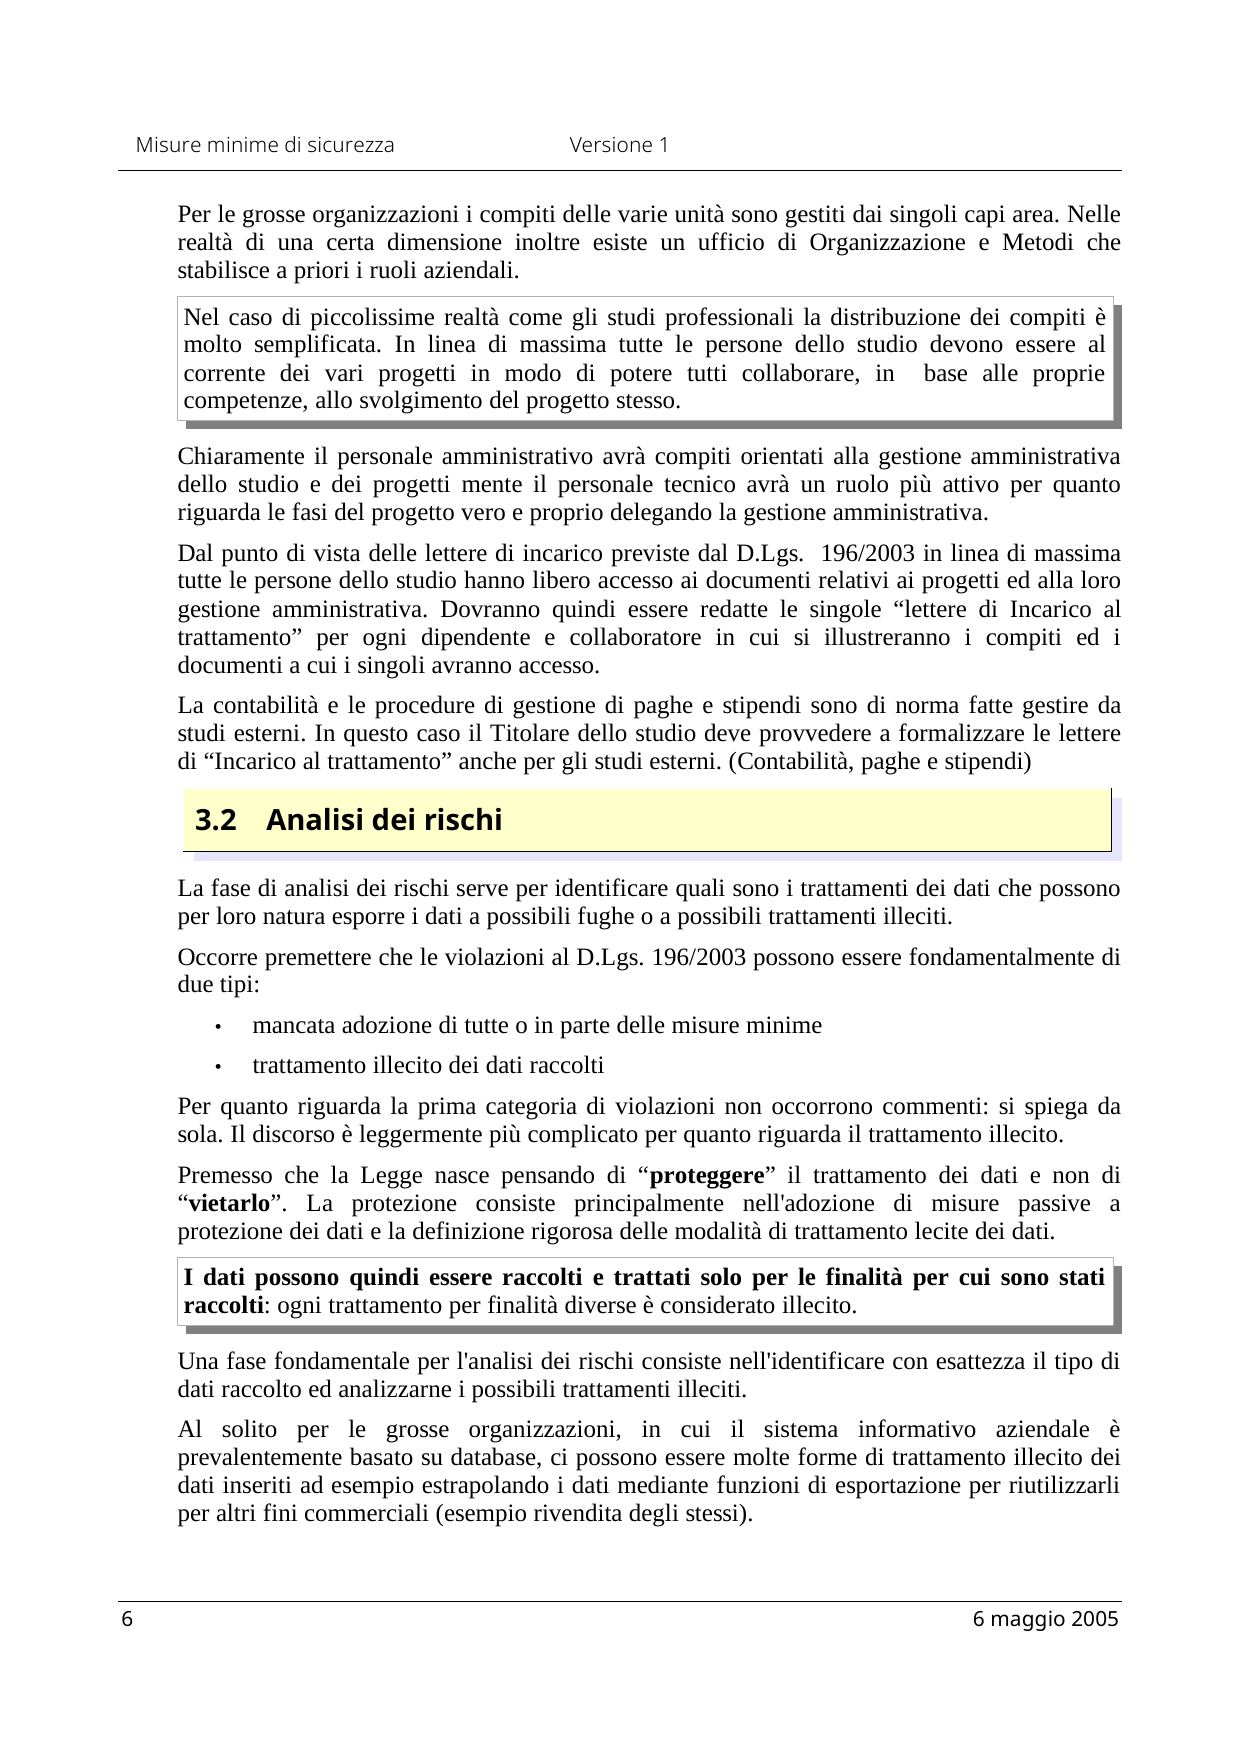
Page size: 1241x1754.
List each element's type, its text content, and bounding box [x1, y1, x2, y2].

text Nel caso di piccolissime realtà come gli studi professionali la distribuzione dei compiti è molto semplificata. In linea di massima tutte le persone dello studio devono essere al corrente dei vari progetti in modo di potere tutti collaborare, in base alle proprie competenze, allo svolgimento del progetto stesso. [178, 297, 1113, 420]
text Dal punto di vista delle lettere di incarico previste dal D.Lgs. 196/2003 in linea di massima tutte le persone dello studio hanno libero accesso ai documenti relativi ai progetti ed alla loro gestione amministrativa. Dovranno quindi essere redatte le singole “lettere di Incarico al trattamento” per ogni dipendente e collaboratore in cui si illustreranno i compiti ed i documenti a cui i singoli avranno accesso. [177, 538, 1122, 678]
list trattamento illecito dei dati raccolti [215, 1051, 1122, 1079]
list mancata adozione di tutte o in parte delle misure minime [215, 1011, 1122, 1039]
text Per quanto riguarda la prima categoria di violazioni non occorrono commenti: si spiega da sola. Il discorso è leggermente più complicato per quanto riguarda il trattamento illecito. [177, 1092, 1122, 1148]
text Premesso che la Legge nasce pensando di “proteggere” il trattamento dei dati e non di “vietarlo”. La protezione consiste principalmente nell'adozione di misure passive a protezione dei dati e la definizione rigorosa delle modalità di trattamento lecite dei dati. [177, 1161, 1122, 1244]
subtitle Analisi dei rischi [184, 789, 1111, 851]
text Chiaramente il personale amministrativo avrà compiti orientati alla gestione amministrativa dello studio e dei progetti mente il personale tecnico avrà un ruolo più attivo per quanto riguarda le fasi del progetto vero e proprio delegando la gestione amministrativa. [177, 442, 1122, 526]
text La fase di analisi dei rischi serve per identificare quali sono i trattamenti dei dati che possono per loro natura esporre i dati a possibili fughe o a possibili trattamenti illeciti. [177, 874, 1122, 930]
text Per le grosse organizzazioni i compiti delle varie unità sono gestiti dai singoli capi area. Nelle realtà di una certa dimensione inoltre esiste un ufficio di Organizzazione e Metodi che stabilisce a priori i ruoli aziendali. [177, 200, 1122, 284]
text Una fase fondamentale per l'analisi dei rischi consiste nell'identificare con esattezza il tipo di dati raccolto ed analizzarne i possibili trattamenti illeciti. [177, 1347, 1122, 1403]
text I dati possono quindi essere raccolti e trattati solo per le finalità per cui sono stati raccolti: ogni trattamento per finalità diverse è considerato illecito. [178, 1258, 1113, 1325]
text Al solito per le grosse organizzazioni, in cui il sistema informativo aziendale è prevalentemente basato su database, ci possono essere molte forme di trattamento illecito dei dati inseriti ad esempio estrapolando i dati mediante funzioni di esportazione per riutilizzarli per altri fini commerciali (esempio rivendita degli stessi). [177, 1415, 1122, 1527]
text Occorre premettere che le violazioni al D.Lgs. 196/2003 possono essere fondamentalmente di due tipi: [177, 942, 1122, 998]
text La contabilità e le procedure di gestione di paghe e stipendi sono di norma fatte gestire da studi esterni. In questo caso il Titolare dello studio deve provvedere a formalizzare le lettere di “Incarico al trattamento” anche per gli studi esterni. (Contabilità, paghe e stipendi) [177, 691, 1122, 775]
